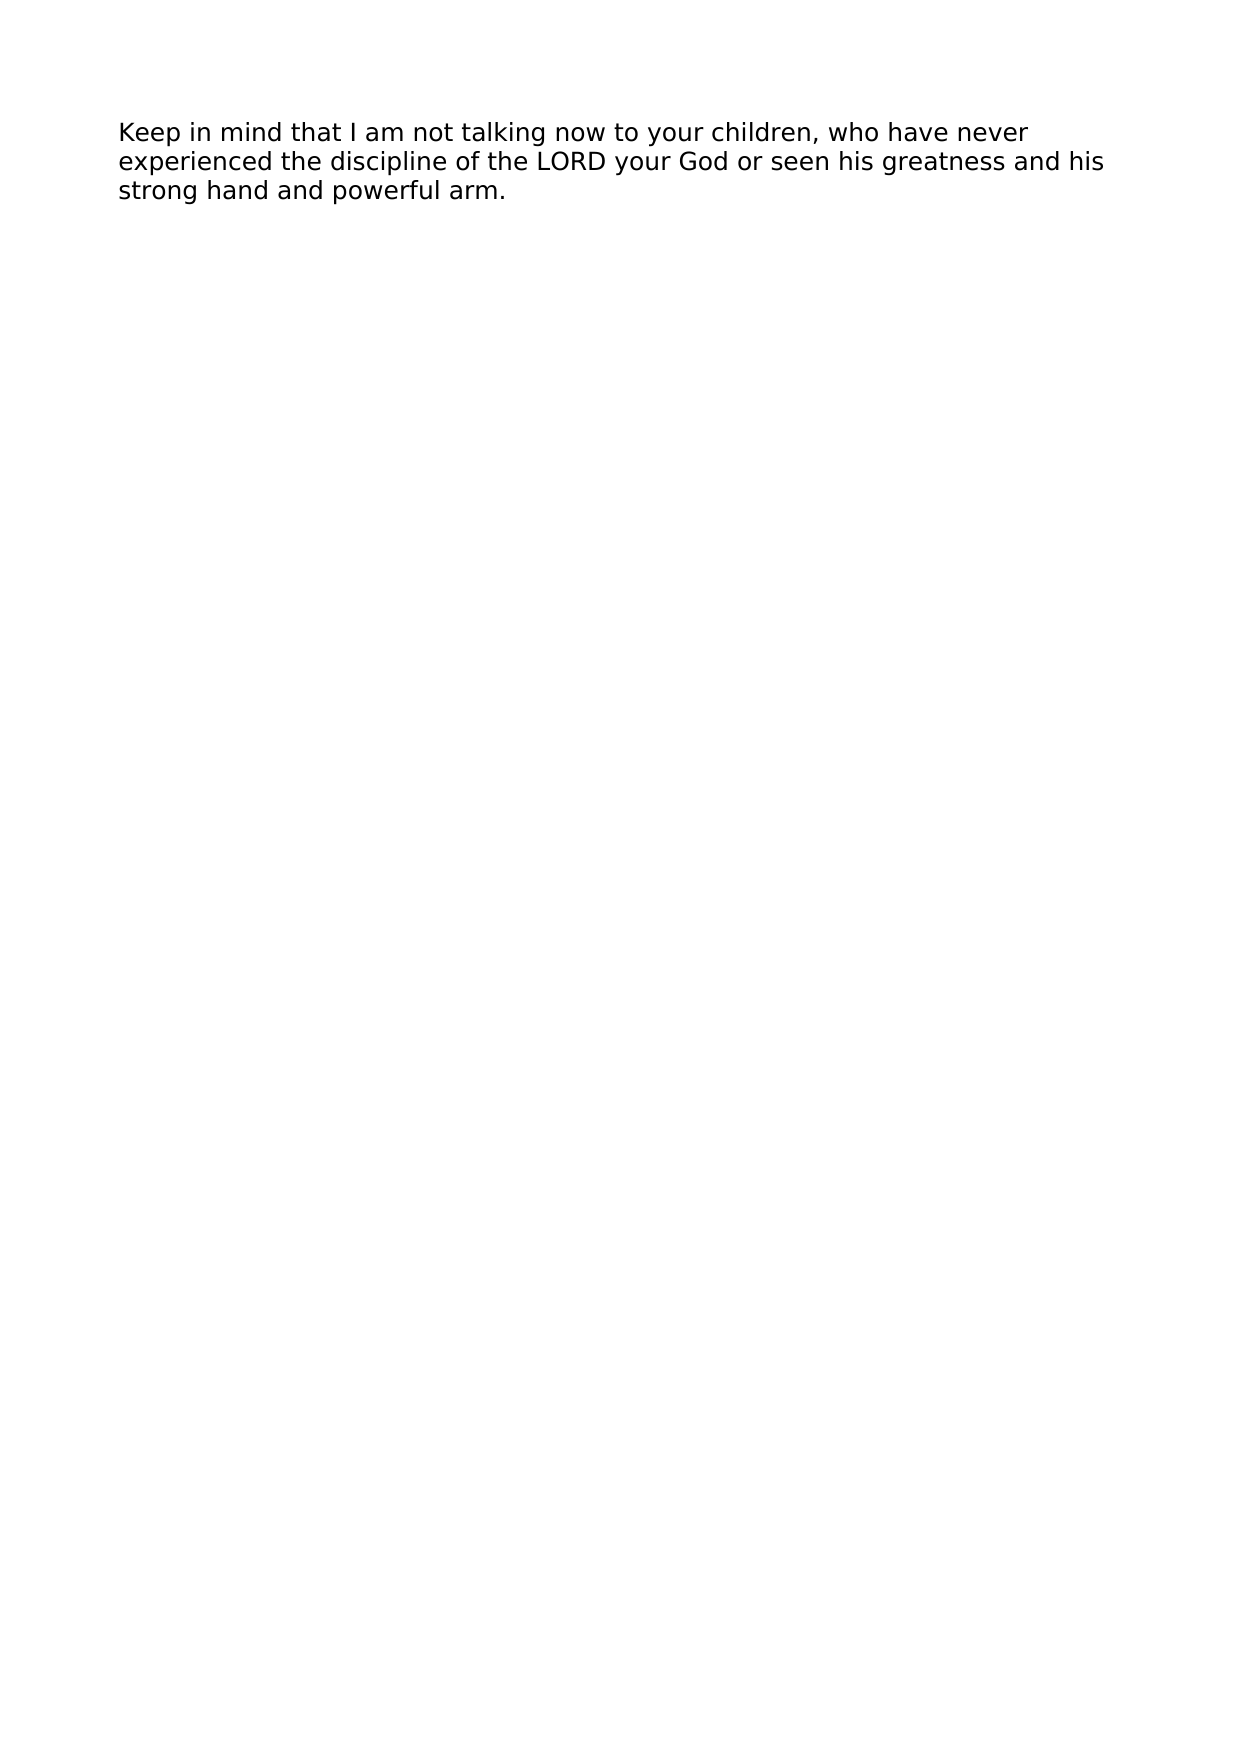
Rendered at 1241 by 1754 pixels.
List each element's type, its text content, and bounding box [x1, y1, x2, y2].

text Keep in mind that I am not talking now to your children, who have never experienced the discipline of the LORD your God or seen his greatness and his strong hand and powerful arm. [118, 118, 1122, 206]
